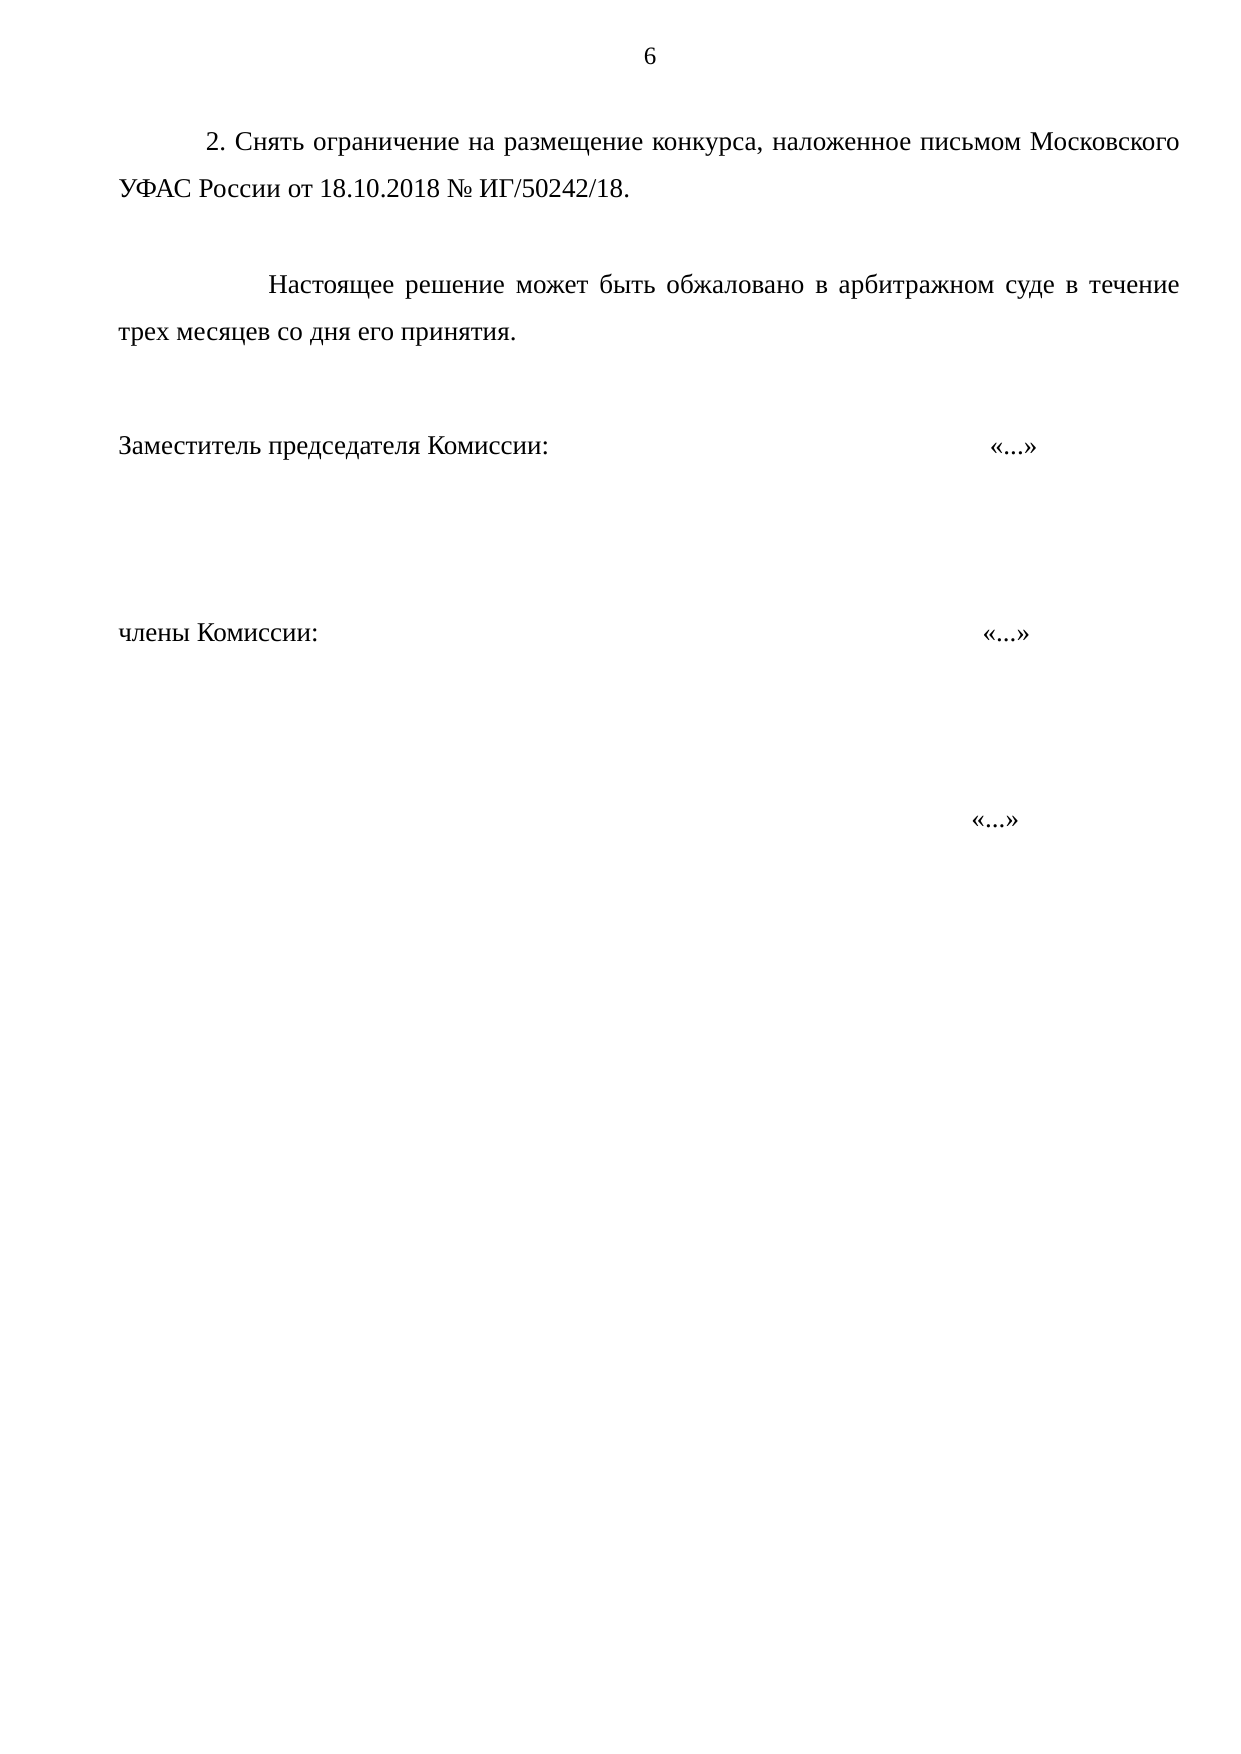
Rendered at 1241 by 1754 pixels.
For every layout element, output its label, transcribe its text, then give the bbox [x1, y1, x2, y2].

text Настоящее решение может быть обжаловано в арбитражном суде в течение трех месяцев со дня его принятия. [118, 269, 1181, 346]
text Заместитель председателя Комиссии: «...» [118, 429, 1181, 460]
text «...» [118, 802, 1181, 833]
text члены Комиссии: «...» [118, 616, 1181, 647]
text 2. Снять ограничение на размещение конкурса, наложенное письмом Московского УФАС России от 18.10.2018 № ИГ/50242/18. [118, 125, 1181, 203]
